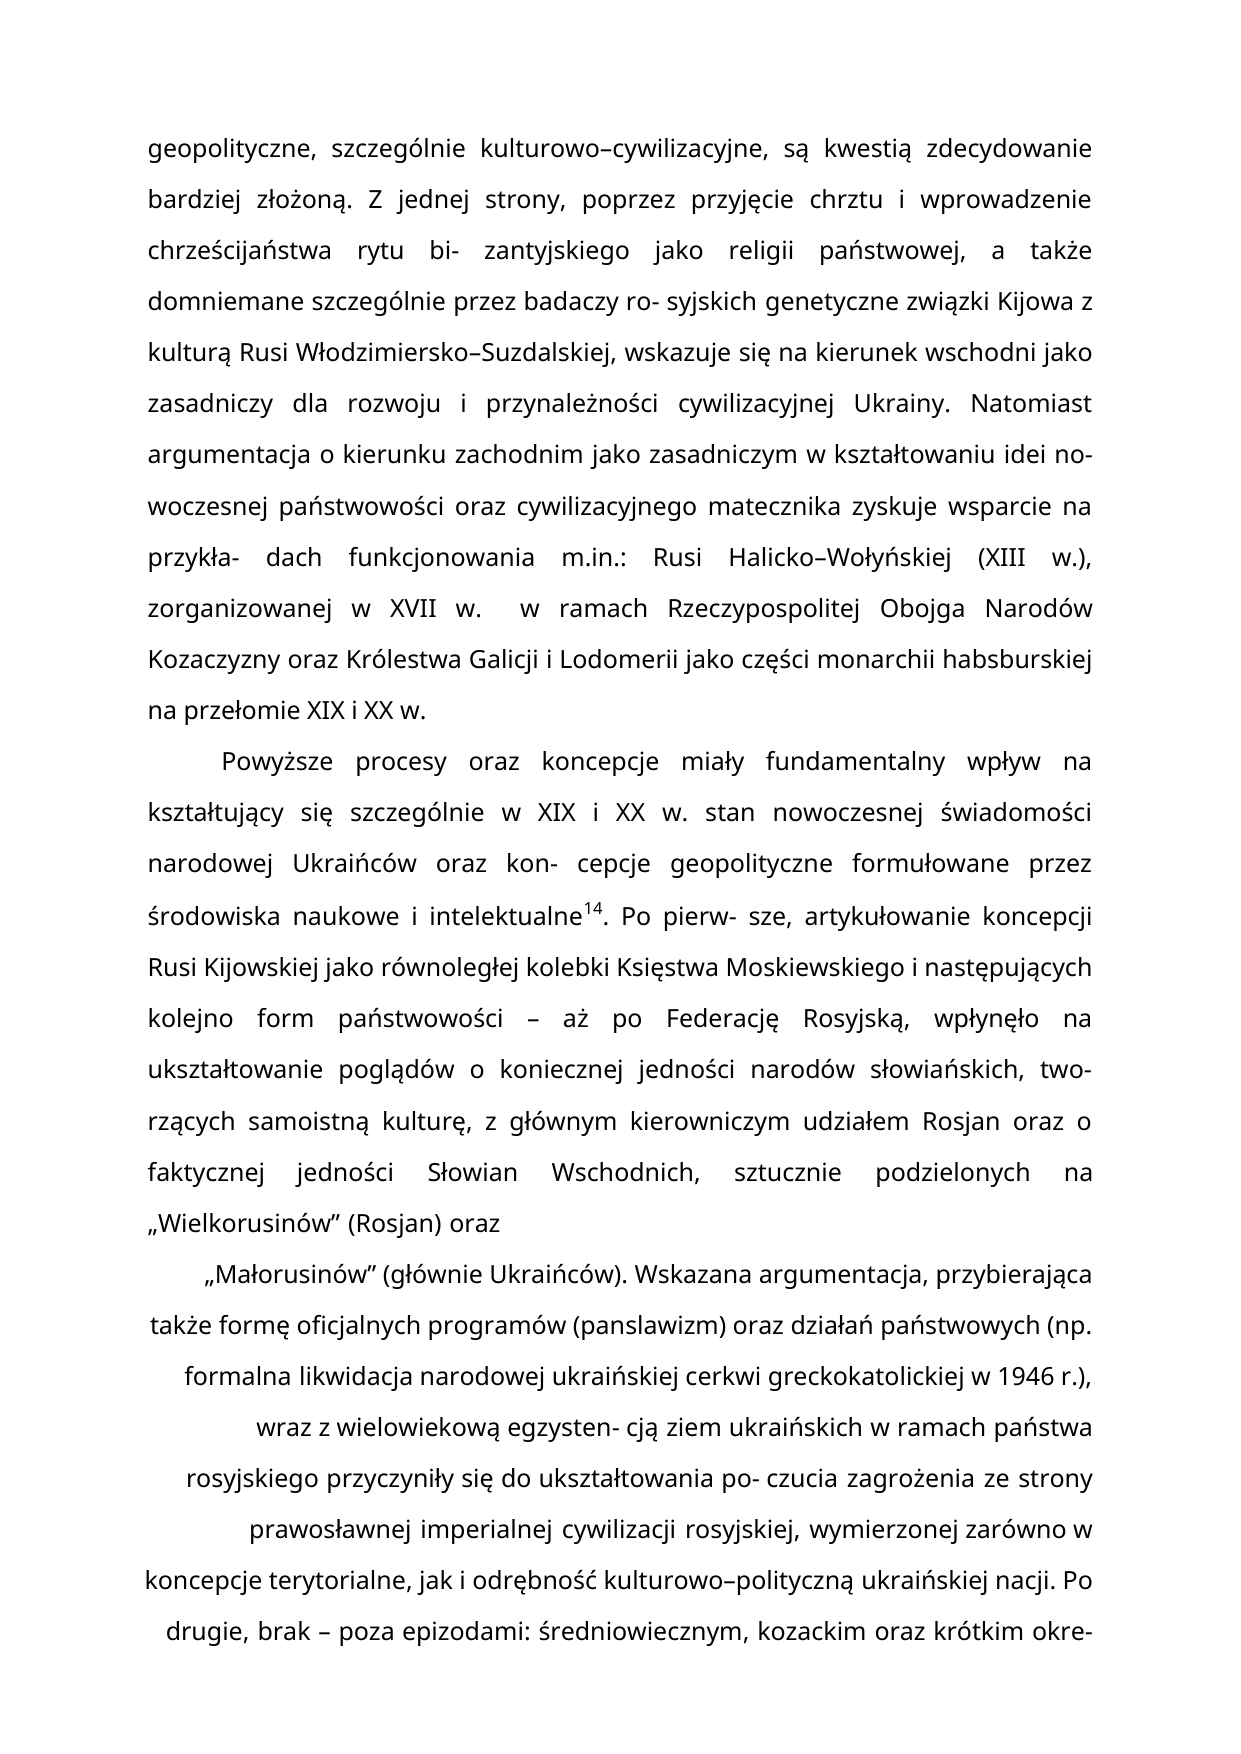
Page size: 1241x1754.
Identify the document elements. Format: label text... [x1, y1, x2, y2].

text geopolityczne, szczególnie kulturowo–cywilizacyjne, są kwestią zdecydowanie bardziej złożoną. Z jednej strony, poprzez przyjęcie chrztu i wprowadzenie chrześcijaństwa rytu bi- zantyjskiego jako religii państwowej, a także domniemane szczególnie przez badaczy ro- syjskich genetyczne związki Kijowa z kulturą Rusi Włodzimiersko–Suzdalskiej, wskazuje się na kierunek wschodni jako zasadniczy dla rozwoju i przynależności cywilizacyjnej Ukrainy. Natomiast argumentacja o kierunku zachodnim jako zasadniczym w kształtowaniu idei no- woczesnej państwowości oraz cywilizacyjnego matecznika zyskuje wsparcie na przykła- dach funkcjonowania m.in.: Rusi Halicko–Wołyńskiej (XIII w.), zorganizowanej w XVII w. w ramach Rzeczypospolitej Obojga Narodów Kozaczyzny oraz Królestwa Galicji i Lodomerii jako części monarchii habsburskiej na przełomie XIX i XX w. [147, 131, 1093, 726]
text Powyższe procesy oraz koncepcje miały fundamentalny wpływ na kształtujący się szczególnie w XIX i XX w. stan nowoczesnej świadomości narodowej Ukraińców oraz kon- cepcje geopolityczne formułowane przez środowiska naukowe i intelektualne14. Po pierw- sze, artykułowanie koncepcji Rusi Kijowskiej jako równoległej kolebki Księstwa Moskiewskiego i następujących kolejno form państwowości – aż po Federację Rosyjską, wpłynęło na ukształtowanie poglądów o koniecznej jedności narodów słowiańskich, two- rzących samoistną kulturę, z głównym kierowniczym udziałem Rosjan oraz o faktycznej jedności Słowian Wschodnich, sztucznie podzielonych na „Wielkorusinów” (Rosjan) oraz [147, 743, 1093, 1239]
text „Małorusinów” (głównie Ukraińców). Wskazana argumentacja, przybierająca także formę oficjalnych programów (panslawizm) oraz działań państwowych (np. formalna likwidacja narodowej ukraińskiej cerkwi greckokatolickiej w 1946 r.), wraz z wielowiekową egzysten- cją ziem ukraińskich w ramach państwa rosyjskiego przyczyniły się do ukształtowania po- czucia zagrożenia ze strony prawosławnej imperialnej cywilizacji rosyjskiej, wymierzonej zarówno w koncepcje terytorialne, jak i odrębność kulturowo–polityczną ukraińskiej nacji. Po drugie, brak – poza epizodami: średniowiecznym, kozackim oraz krótkim okre- [135, 1256, 1093, 1648]
